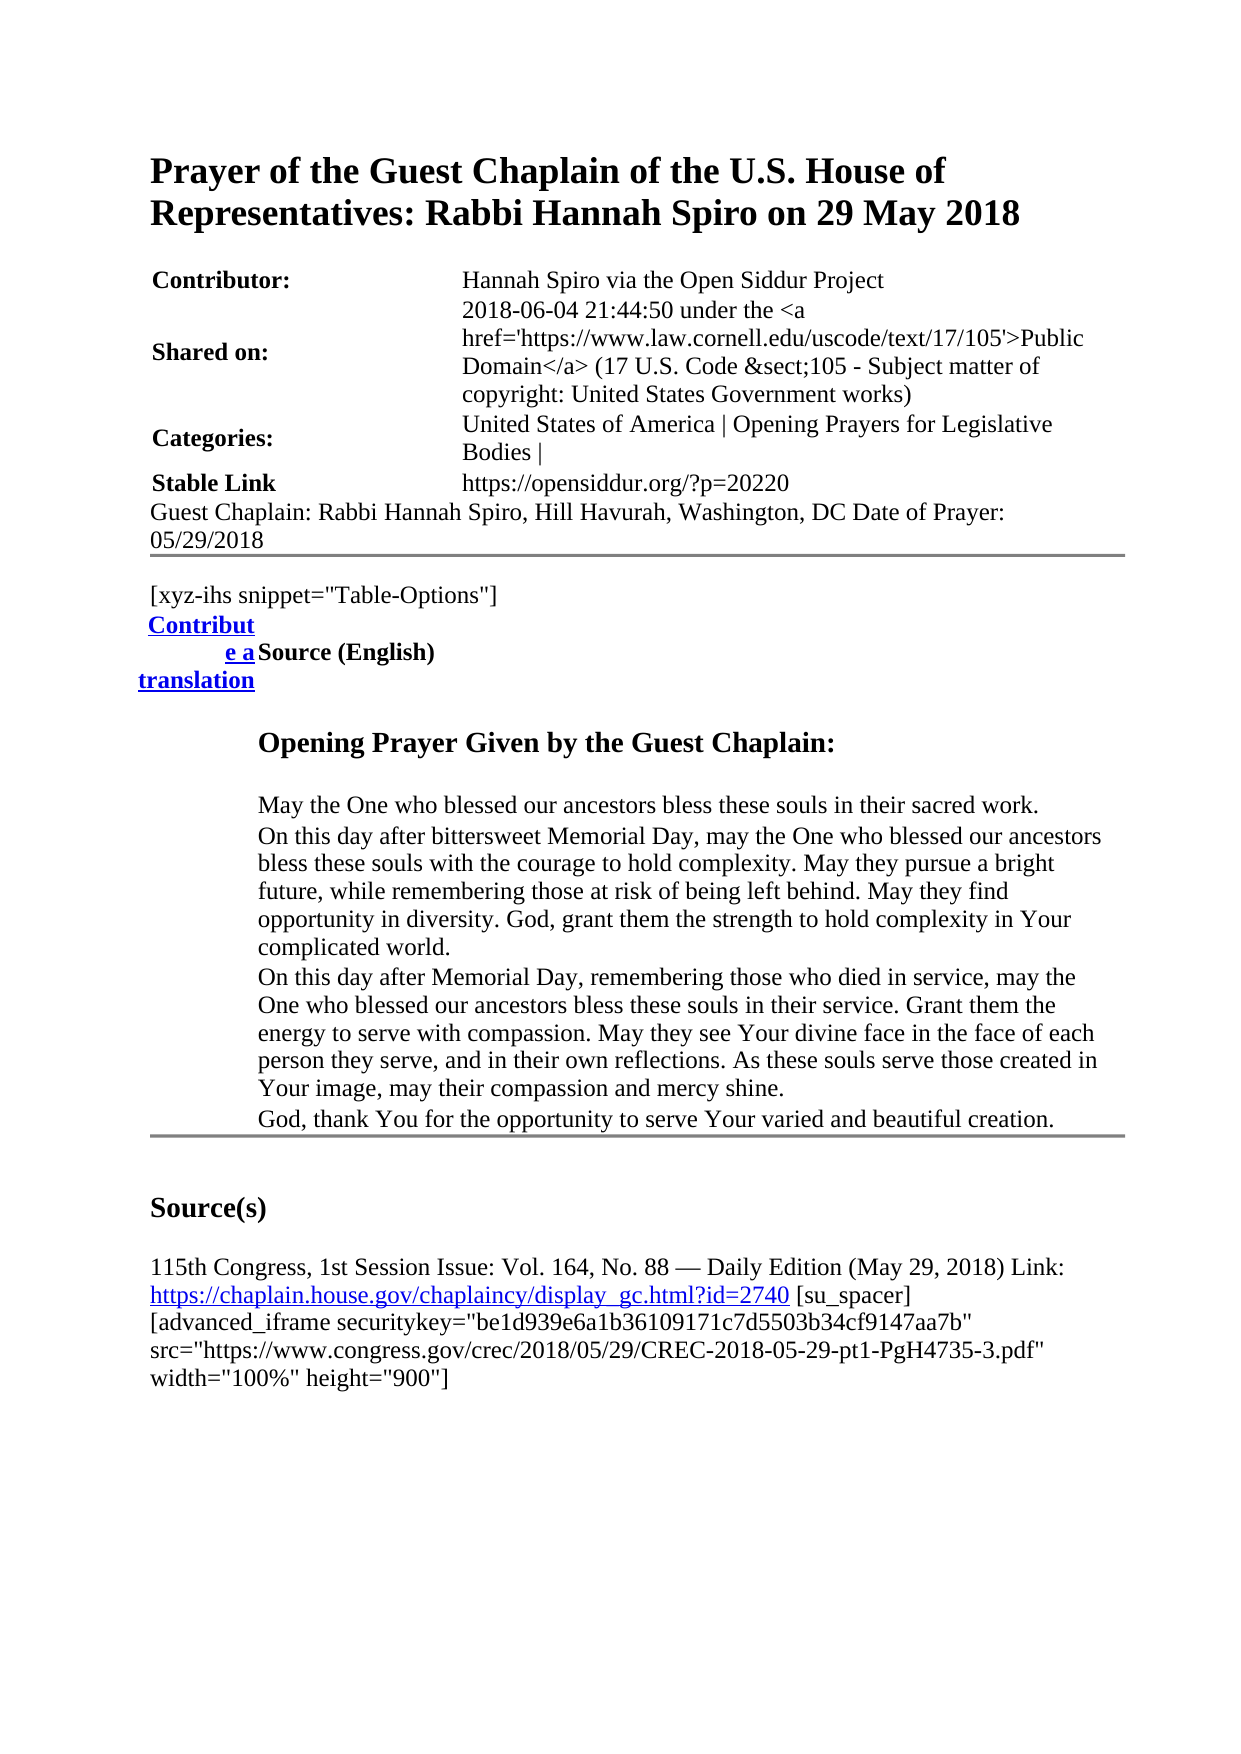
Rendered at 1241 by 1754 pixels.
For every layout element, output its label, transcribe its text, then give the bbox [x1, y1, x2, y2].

table_cell [135, 820, 256, 962]
table_cell [135, 790, 256, 820]
table_cell https://opensiddur.org/?p=20220 [460, 468, 1090, 498]
table_cell Shared on: [150, 295, 460, 409]
table_cell 2018-06-04 21:44:50 under the <a href='https://www.law.cornell.edu/uscode/text/17/105'>Public Domain</a> (17 U.S. Code &sect;105 - Subject matter of copyright: United States Government works) [460, 295, 1090, 409]
table_cell May the One who blessed our ancestors bless these souls in their sacred work. [256, 790, 1105, 820]
text 115th Congress, 1st Session Issue: Vol. 164, No. 88 — Daily Edition (May 29, 2018) Link: https://chaplain.house.gov/chaplaincy/display_gc.html?id=2740 [su_spacer] [advanced_iframe securitykey="be1d939e6a1b36109171c7d5503b34cf9147aa7b" src="https://www.congress.gov/crec/2018/05/29/CREC-2018-05-29-pt1-PgH4735-3.pdf" width="100%" height="900"] [150, 1253, 1090, 1392]
table_cell [135, 1104, 256, 1134]
table_cell God, thank You for the opportunity to serve Your varied and beautiful creation. [256, 1104, 1105, 1134]
table_header Hannah Spiro via the Open Siddur Project [460, 264, 1090, 295]
table_cell Opening Prayer Given by the Guest Chaplain: [256, 696, 1105, 789]
table_header Contributor: [150, 264, 460, 295]
table_cell On this day after Memorial Day, remembering those who died in service, may the One who blessed our ancestors bless these souls in their service. Grant them the energy to serve with compassion. May they see Your divine face in the face of each person they serve, and in their own reflections. As these souls serve those created in Your image, may their compassion and mercy shine. [256, 962, 1105, 1104]
table_cell On this day after bittersweet Memorial Day, may the One who blessed our ancestors bless these souls with the courage to hold complexity. May they pursue a bright future, while remembering those at risk of being left behind. May they find opportunity in diversity. God, grant them the strength to hold complexity in Your complicated world. [256, 820, 1105, 962]
table_cell [135, 696, 256, 789]
table_cell [135, 962, 256, 1104]
text [xyz-ihs snippet="Table-Options"] [150, 582, 1090, 609]
text [150, 557, 1090, 582]
table_cell Stable Link [150, 468, 460, 498]
table_cell United States of America | Opening Prayers for Legislative Bodies | [460, 409, 1090, 468]
subtitle Prayer of the Guest Chaplain of the U.S. House of Representatives: Rabbi Hannah Spiro on 29 May 2018 [150, 150, 1090, 233]
table_cell Categories: [150, 409, 460, 468]
subtitle Source(s) [150, 1191, 1090, 1224]
text Guest Chaplain: Rabbi Hannah Spiro, Hill Havurah, Washington, DC Date of Prayer: 05/29/2018 [150, 498, 1090, 553]
table_header Contribute a translation [135, 609, 256, 696]
table_header Source (English) [256, 609, 1105, 696]
